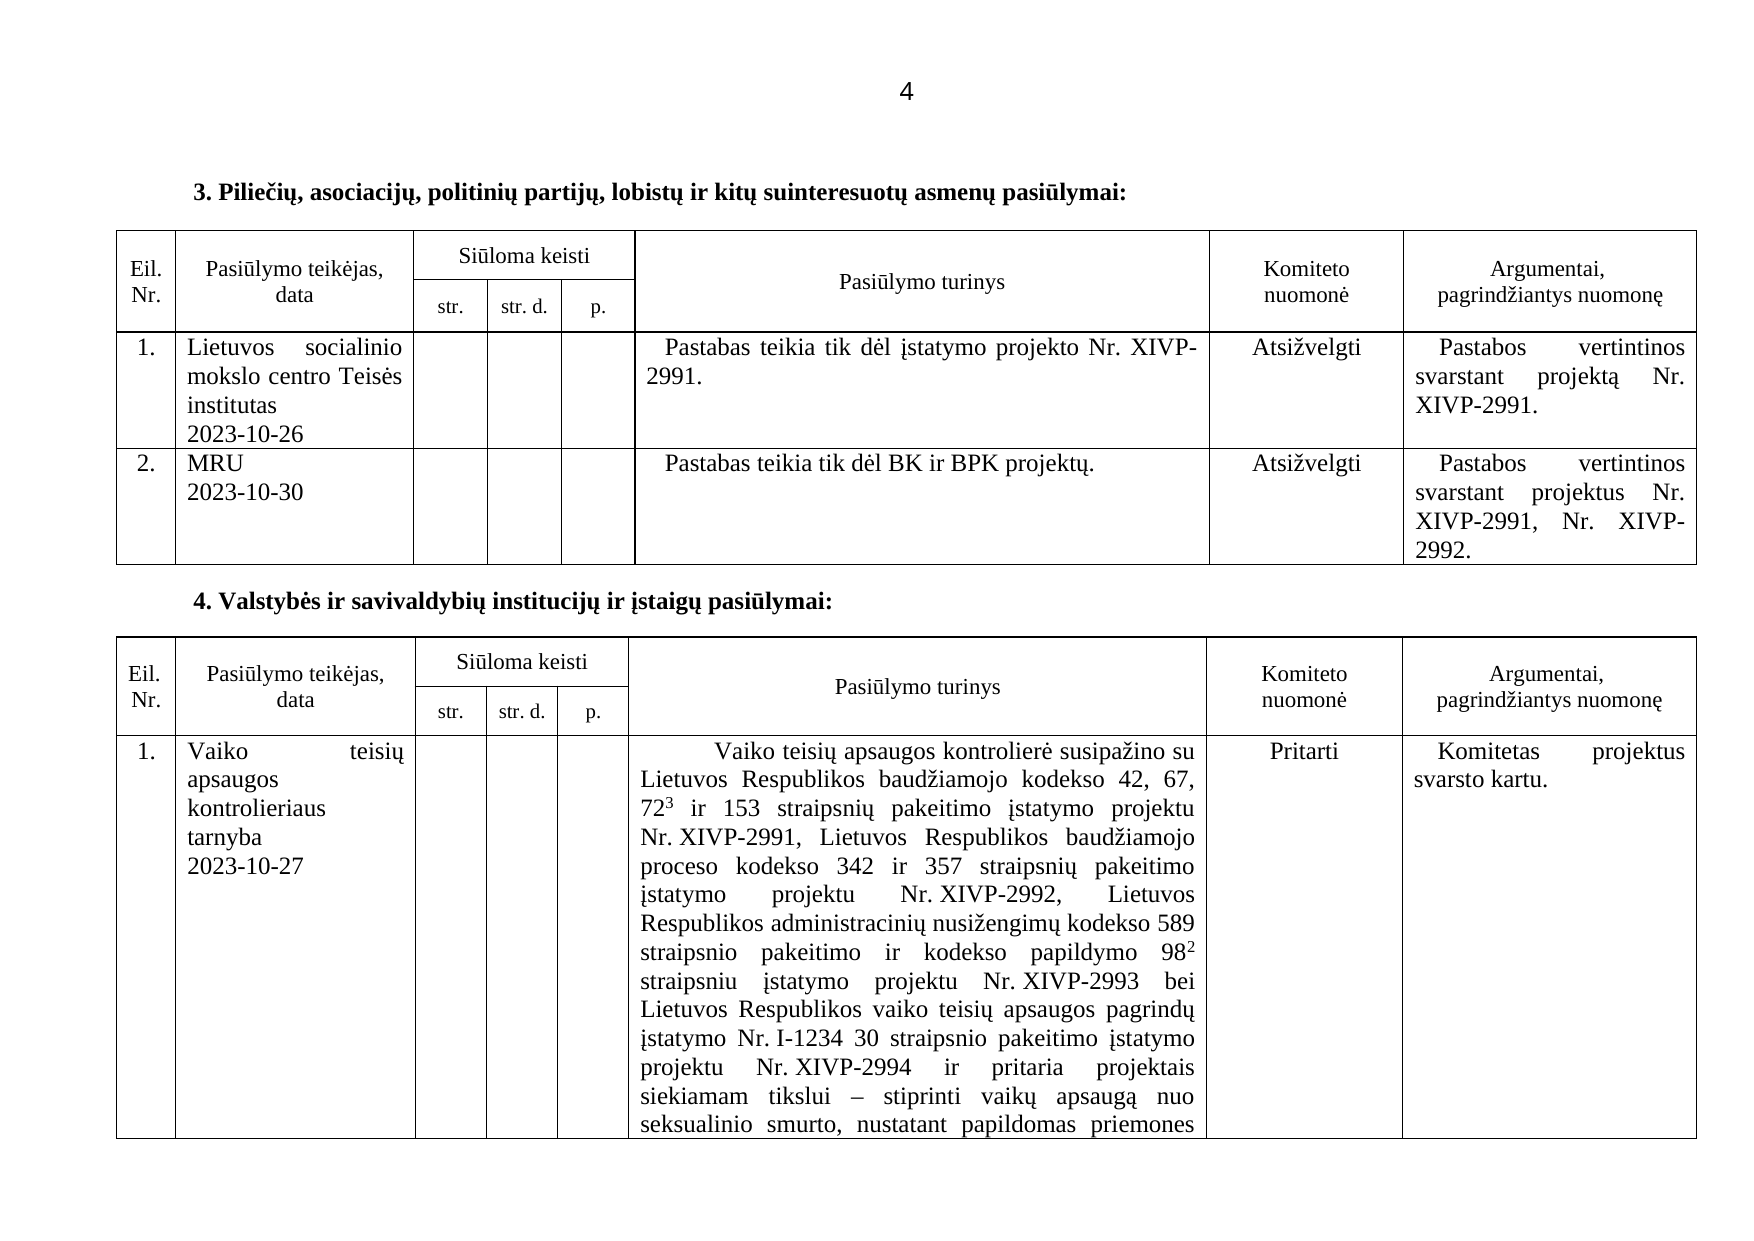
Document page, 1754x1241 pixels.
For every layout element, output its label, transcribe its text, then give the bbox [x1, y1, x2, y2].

table_cell str. d. [487, 687, 557, 735]
table_cell Pastabas teikia tik dėl BK ir BPK projektų. [636, 449, 1209, 563]
table_header Komiteto nuomonė [1210, 231, 1403, 331]
table_header Komiteto nuomonė [1207, 638, 1402, 735]
table_cell [562, 333, 634, 447]
table_header Argumentai, pagrindžiantys nuomonę [1404, 231, 1696, 331]
table_cell Pastabas teikia tik dėl įstatymo projekto Nr. XIVP-2991. [636, 333, 1209, 447]
table_cell str. [414, 280, 487, 331]
table_cell p. [558, 687, 628, 735]
table_cell 2. [117, 449, 175, 563]
table_header Eil. Nr. [117, 638, 175, 735]
table_cell p. [562, 280, 634, 331]
table_cell [562, 449, 634, 563]
table_header Siūloma keisti [414, 231, 634, 279]
table_header Eil. Nr. [117, 231, 175, 331]
table_header Pasiūlymo turinys [629, 638, 1206, 735]
table_cell [414, 333, 487, 447]
table_cell MRU 2023-10-30 [176, 449, 413, 563]
subtitle 4. Valstybės ir savivaldybių institucijų ir įstaigų pasiūlymai: [118, 586, 1695, 615]
table_cell 1. [117, 736, 175, 1138]
table_cell Vaiko teisių apsaugos kontrolieriaus tarnyba 2023-10-27 [176, 736, 415, 1138]
table_cell [414, 449, 487, 563]
table_cell Pritarti [1207, 736, 1402, 1138]
table_cell str. [416, 687, 486, 735]
table_header Pasiūlymo teikėjas, data [176, 231, 413, 331]
table_cell Atsižvelgti [1210, 333, 1403, 447]
table_cell [488, 333, 561, 447]
table_cell Pastabos vertintinos svarstant projektus Nr. XIVP-2991, Nr. XIVP-2992. [1404, 449, 1696, 563]
table_cell [487, 736, 557, 1138]
subtitle 3. Piliečių, asociacijų, politinių partijų, lobistų ir kitų suinteresuotų asmenų pasiūlymai: [118, 177, 1695, 206]
table_cell Vaiko teisių apsaugos kontrolierė susipažino su Lietuvos Respublikos baudžiamojo kodekso 42, 67, 723 ir 153 straipsnių pakeitimo įstatymo projektu Nr. XIVP-2991, Lietuvos Respublikos baudžiamojo proceso kodekso 342 ir 357 straipsnių pakeitimo įstatymo projektu Nr. XIVP-2992, Lietuvos Respublikos administracinių nusižengimų kodekso 589 straipsnio pakeitimo ir kodekso papildymo 982 straipsniu įstatymo projektu Nr. XIVP-2993 bei Lietuvos Respublikos vaiko teisių apsaugos pagrindų įstatymo Nr. I-1234 30 straipsnio pakeitimo įstatymo projektu Nr. XIVP-2994 ir pritaria projektais siekiamam tikslui – stiprinti vaikų apsaugą nuo seksualinio smurto, nustatant papildomas priemones [629, 736, 1206, 1138]
table_cell Komitetas projektus svarsto kartu. [1403, 736, 1696, 1138]
table_cell Atsižvelgti [1210, 449, 1403, 563]
table_cell Pastabos vertintinos svarstant projektą Nr. XIVP-2991. [1404, 333, 1696, 447]
table_header Pasiūlymo turinys [636, 231, 1209, 331]
table_cell str. d. [488, 280, 561, 331]
table_header Argumentai, pagrindžiantys nuomonę [1403, 638, 1696, 735]
table_cell Lietuvos socialinio mokslo centro Teisės institutas 2023-10-26 [176, 333, 413, 447]
table_cell [416, 736, 486, 1138]
table_header Siūloma keisti [416, 638, 628, 686]
table_header Pasiūlymo teikėjas, data [176, 638, 415, 735]
table_cell [558, 736, 628, 1138]
table_cell [488, 449, 561, 563]
table_cell 1. [117, 333, 175, 447]
